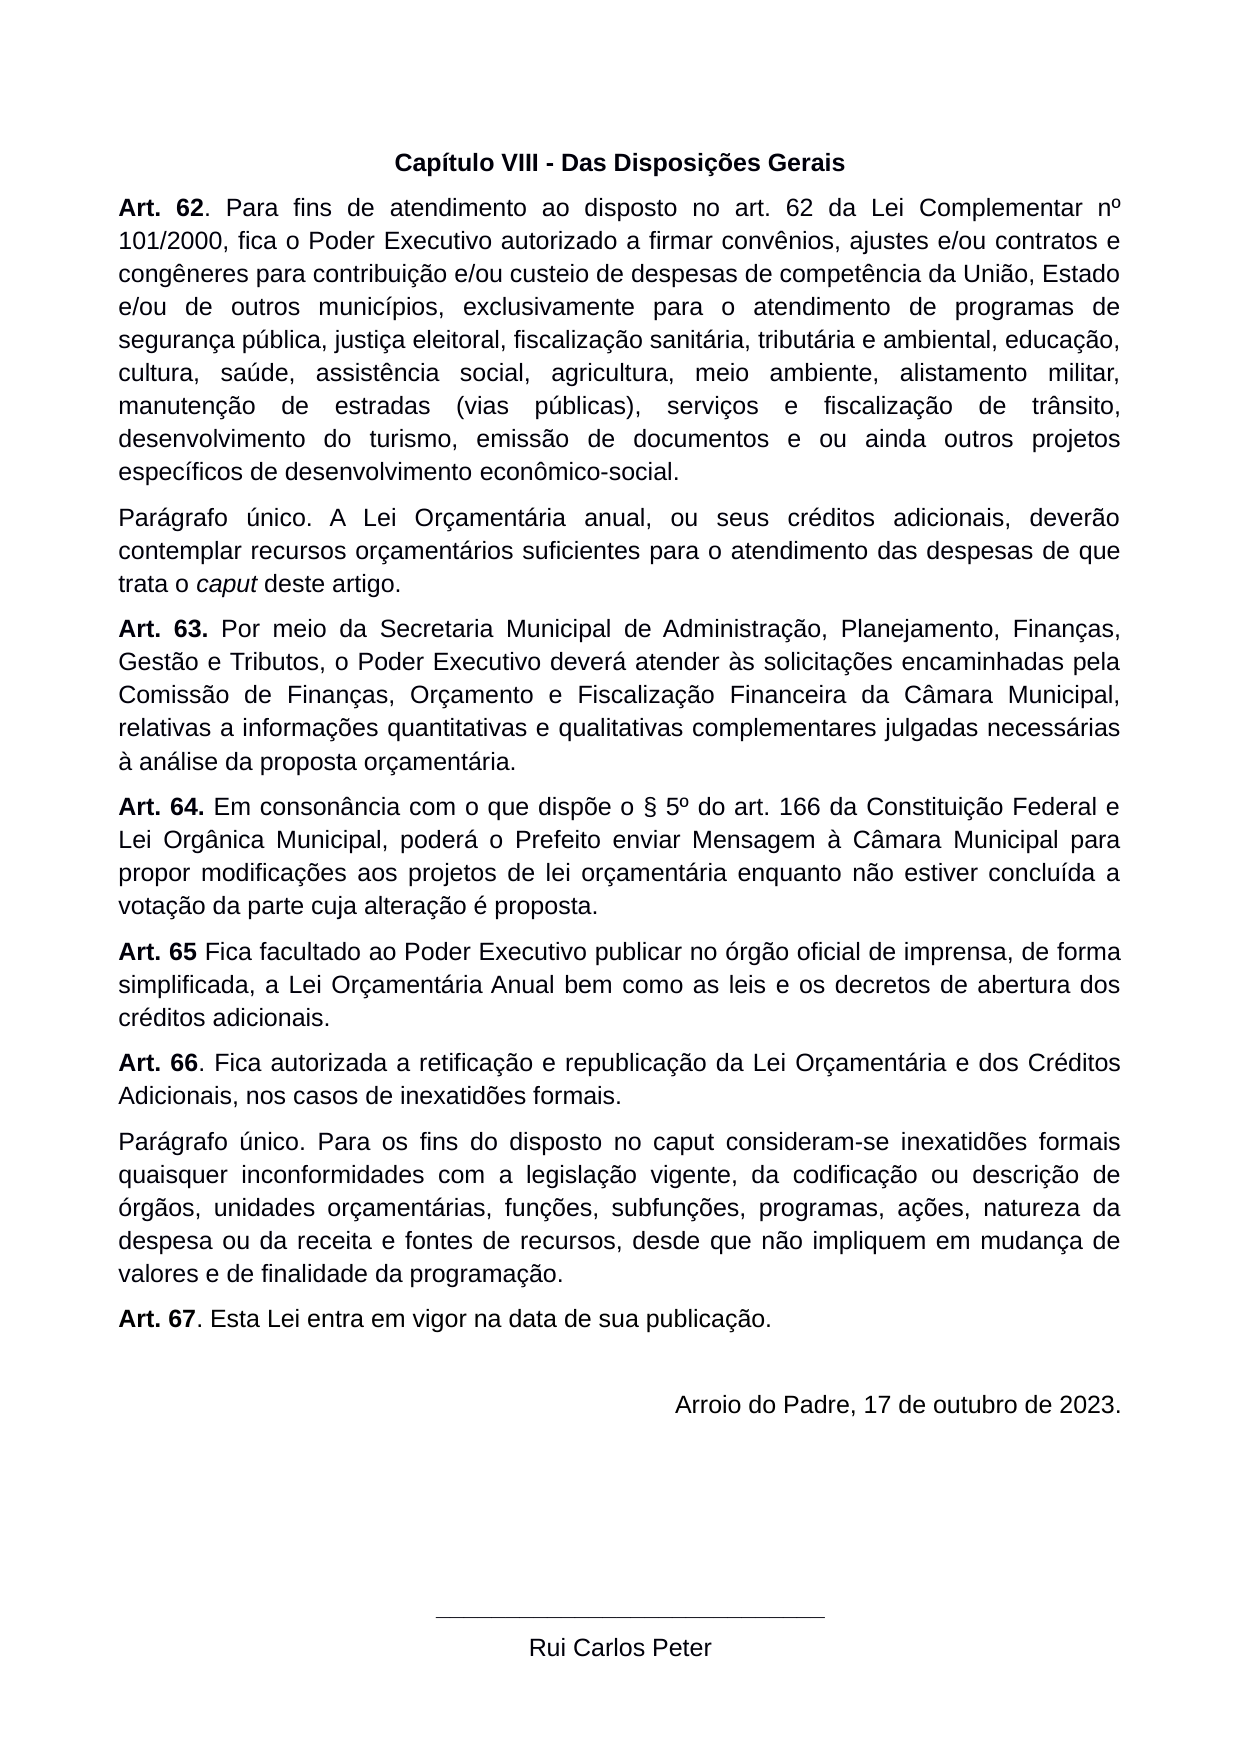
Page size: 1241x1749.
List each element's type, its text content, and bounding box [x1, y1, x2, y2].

text Rui Carlos Peter [118, 1633, 1122, 1662]
text Parágrafo único. A Lei Orçamentária anual, ou seus créditos adicionais, deverão contemplar recursos orçamentários suficientes para o atendimento das despesas de que trata o caput deste artigo. [118, 503, 1122, 598]
text Art. 67. Esta Lei entra em vigor na data de sua publicação. [118, 1304, 1122, 1333]
text Art. 63. Por meio da Secretaria Municipal de Administração, Planejamento, Finanças, Gestão e Tributos, o Poder Executivo deverá atender às solicitações encaminhadas pela Comissão de Finanças, Orçamento e Fiscalização Financeira da Câmara Municipal, relativas a informações quantitativas e qualitativas complementares julgadas necessárias à análise da proposta orçamentária. [118, 614, 1122, 775]
text Art. 66. Fica autorizada a retificação e republicação da Lei Orçamentária e dos Créditos Adicionais, nos casos de inexatidões formais. [118, 1048, 1122, 1110]
text Art. 62. Para fins de atendimento ao disposto no art. 62 da Lei Complementar nº 101/2000, fica o Poder Executivo autorizado a firmar convênios, ajustes e/ou contratos e congêneres para contribuição e/ou custeio de despesas de competência da União, Estado e/ou de outros municípios, exclusivamente para o atendimento de programas de segurança pública, justiça eleitoral, fiscalização sanitária, tributária e ambiental, educação, cultura, saúde, assistência social, agricultura, meio ambiente, alistamento militar, manutenção de estradas (vias públicas), serviços e fiscalização de trânsito, desenvolvimento do turismo, emissão de documentos e ou ainda outros projetos específicos de desenvolvimento econômico-social. [118, 193, 1122, 486]
text Capítulo VIII - Das Disposições Gerais [118, 148, 1122, 176]
text Art. 65 Fica facultado ao Poder Executivo publicar no órgão oficial de imprensa, de forma simplificada, a Lei Orçamentária Anual bem como as leis e os decretos de abertura dos créditos adicionais. [118, 937, 1122, 1031]
text Parágrafo único. Para os fins do disposto no caput consideram-se inexatidões formais quaisquer inconformidades com a legislação vigente, da codificação ou descrição de órgãos, unidades orçamentárias, funções, subfunções, programas, ações, natureza da despesa ou da receita e fontes de recursos, desde que não impliquem em mudança de valores e de finalidade da programação. [118, 1127, 1122, 1287]
text Art. 64. Em consonância com o que dispõe o § 5º do art. 166 da Constituição Federal e Lei Orgânica Municipal, poderá o Prefeito enviar Mensagem à Câmara Municipal para propor modificações aos projetos de lei orçamentária enquanto não estiver concluída a votação da parte cuja alteração é proposta. [118, 792, 1122, 920]
text ____________________________ [118, 1592, 1122, 1621]
text Arroio do Padre, 17 de outubro de 2023. [118, 1391, 1122, 1419]
